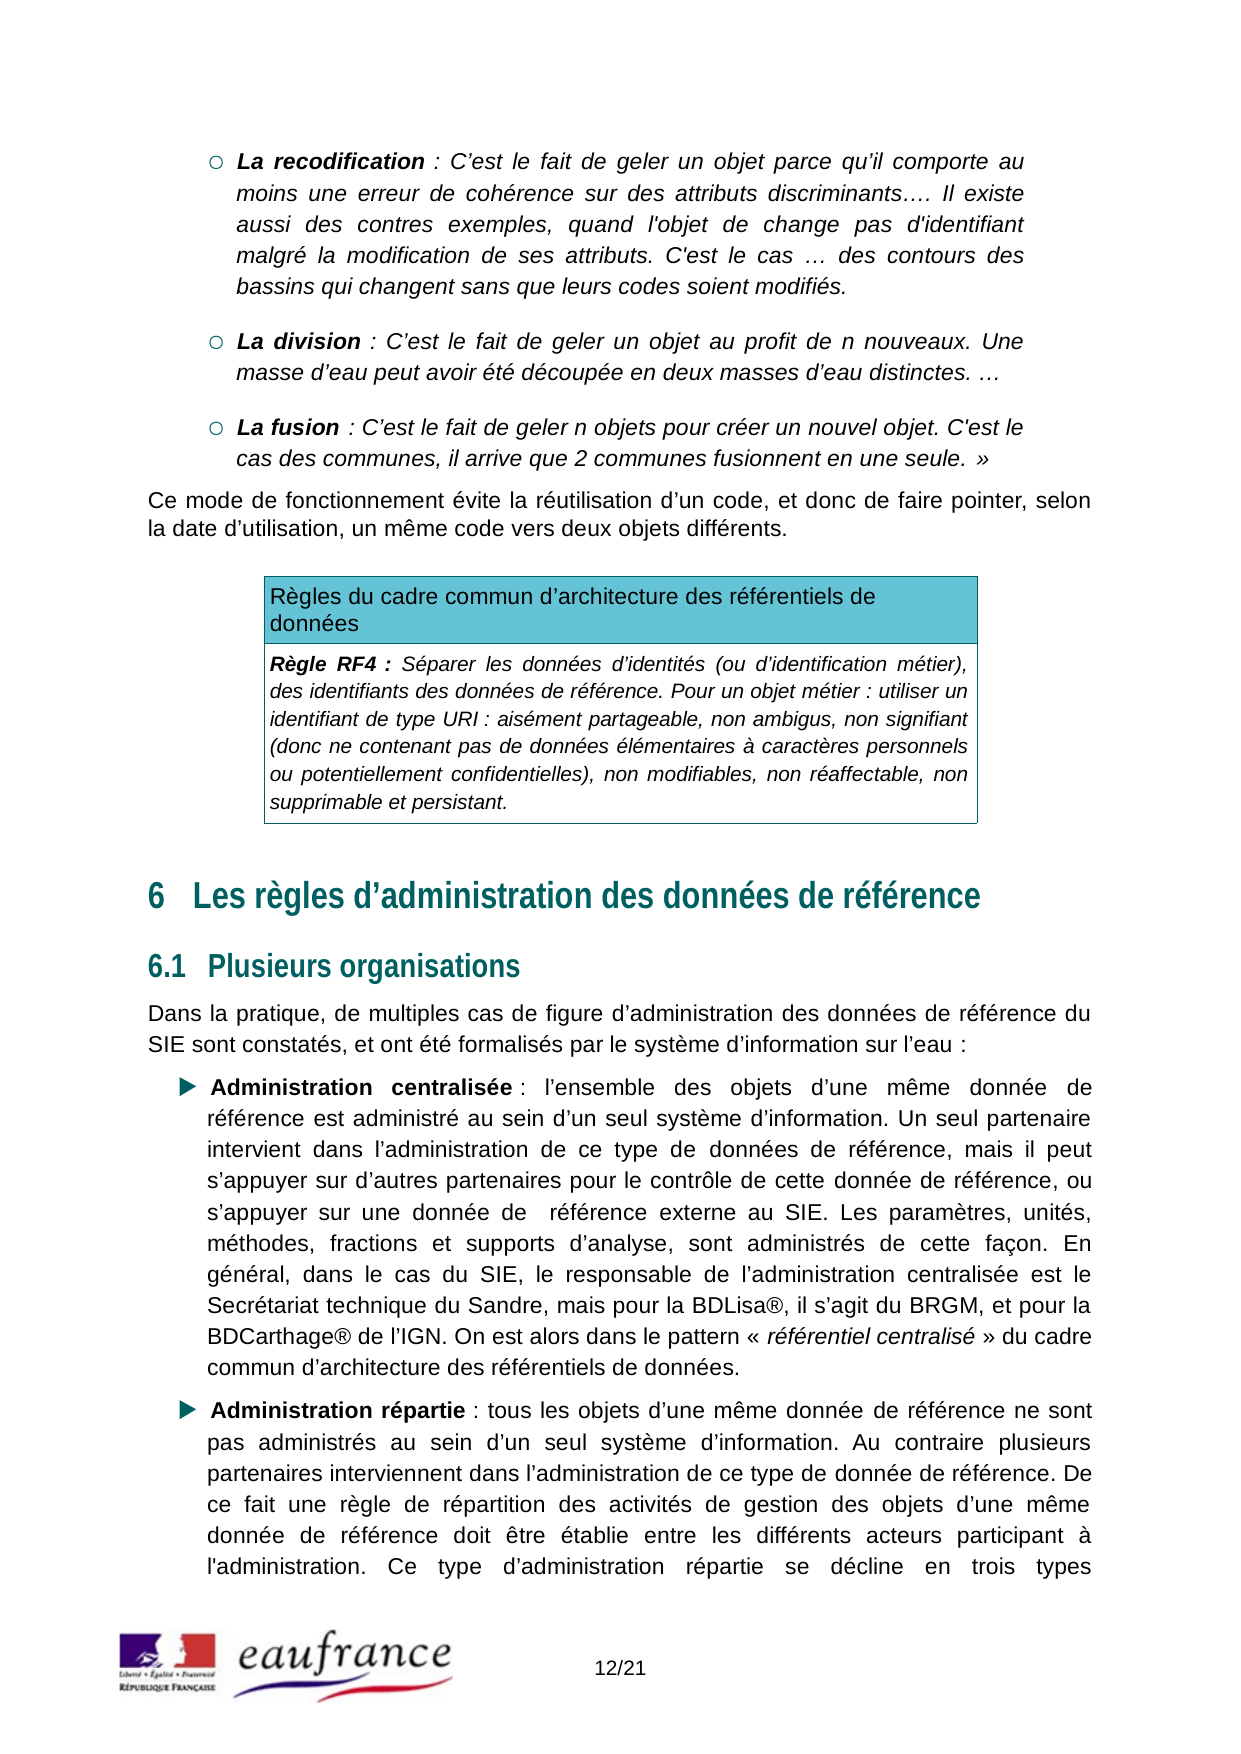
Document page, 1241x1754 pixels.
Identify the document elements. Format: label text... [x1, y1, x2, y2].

list La recodification : C’est le fait de geler un objet parce qu’il comporte au moins une erreur de cohérence sur des attributs discriminants…. Il existe aussi des contres exemples, quand l'objet de change pas d'identifiant malgré la modification de ses attributs. C'est le cas … des contours des bassins qui changent sans que leurs codes soient modifiés. [207, 148, 1027, 299]
text Ce mode de fonctionnement évite la réutilisation d’un code, et donc de faire pointer, selon la date d’utilisation, un même code vers deux objets différents. [148, 487, 1092, 541]
table_header Règles du cadre commun d’architecture des référentiels de données [265, 577, 977, 643]
subtitle Plusieurs organisations [148, 946, 1092, 984]
subtitle Les règles d’administration des données de référence [148, 873, 1092, 916]
text Dans la pratique, de multiples cas de figure d’administration des données de référence du SIE sont constatés, et ont été formalisés par le système d’information sur l’eau : [148, 999, 1092, 1057]
table_cell Règle RF4 : Séparer les données d’identités (ou d’identification métier), des identifiants des données de référence. Pour un objet métier : utiliser un identifiant de type URI : aisément partageable, non ambigus, non signifiant (donc ne contenant pas de données élémentaires à caractères personnels ou potentiellement confidentielles), non modifiables, non réaffectable, non supprimable et persistant. [265, 644, 977, 822]
list La division : C’est le fait de geler un objet au profit de n nouveaux. Une masse d’eau peut avoir été découpée en deux masses d’eau distinctes. … [207, 327, 1027, 385]
picture [119, 1629, 453, 1703]
list Administration centralisée : l’ensemble des objets d’une même donnée de référence est administré au sein d’un seul système d’information. Un seul partenaire intervient dans l’administration de ce type de données de référence, mais il peut s’appuyer sur d’autres partenaires pour le contrôle de cette donnée de référence, ou s’appuyer sur une donnée de référence externe au SIE. Les paramètres, unités, méthodes, fractions et supports d’analyse, sont administrés de cette façon. En général, dans le cas du SIE, le responsable de l’administration centralisée est le Secrétariat technique du Sandre, mais pour la BDLisa®, il s’agit du BRGM, et pour la BDCarthage® de l’IGN. On est alors dans le pattern « référentiel centralisé » du cadre commun d’architecture des référentiels de données. [177, 1073, 1092, 1381]
list Administration répartie : tous les objets d’une même donnée de référence ne sont pas administrés au sein d’un seul système d’information. Au contraire plusieurs partenaires interviennent dans l’administration de ce type de donnée de référence. De ce fait une règle de répartition des activités de gestion des objets d’une même donnée de référence doit être établie entre les différents acteurs participant à l'administration. Ce type d’administration répartie se décline en trois types [177, 1397, 1092, 1579]
list La fusion : C’est le fait de geler n objets pour créer un nouvel objet. C'est le cas des communes, il arrive que 2 communes fusionnent en une seule. » [207, 413, 1027, 471]
